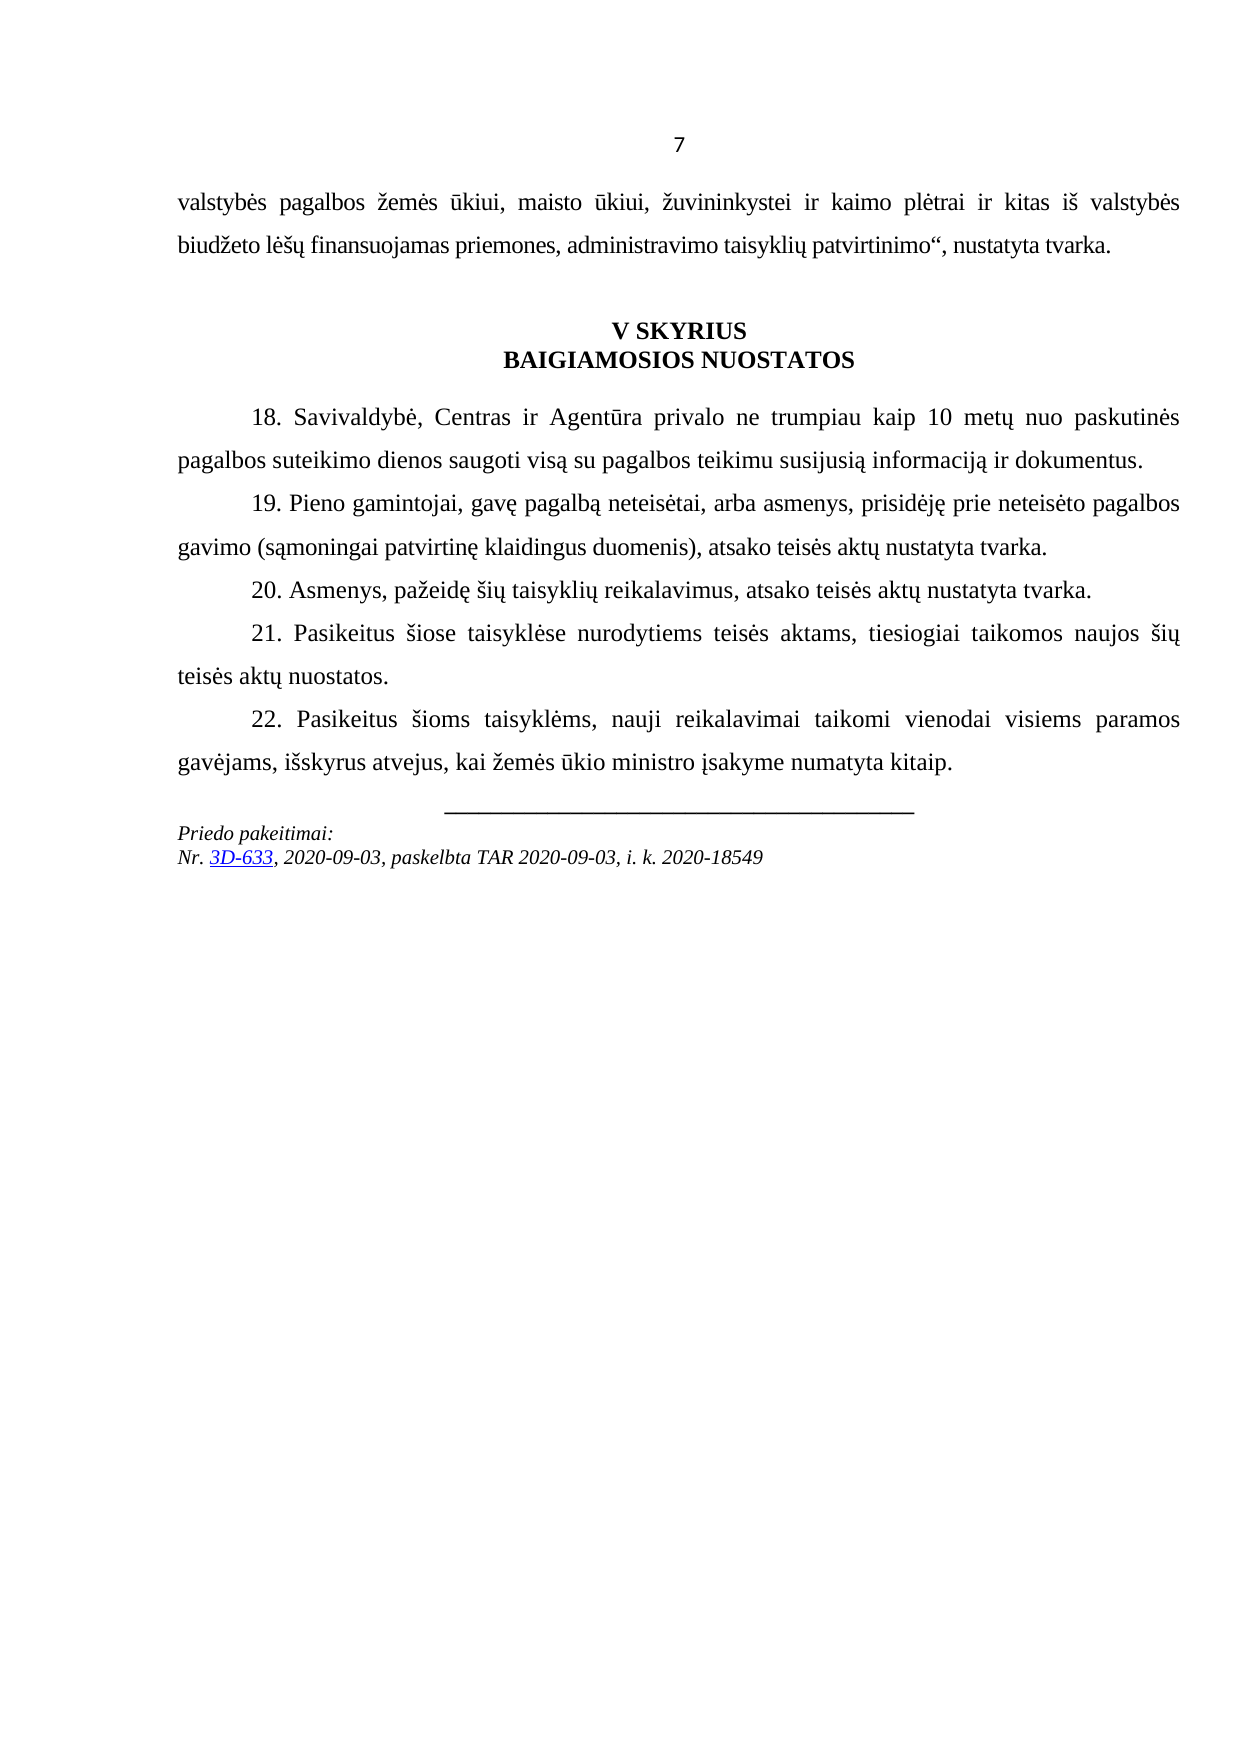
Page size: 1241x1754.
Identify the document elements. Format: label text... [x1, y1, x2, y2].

text Priedo pakeitimai: [177, 821, 1181, 845]
text V SKYRIUS [177, 316, 1181, 345]
text 19. Pieno gamintojai, gavę pagalbą neteisėtai, arba asmenys, prisidėję prie neteisėto pagalbos gavimo (sąmoningai patvirtinę klaidingus duomenis), atsako teisės aktų nustatyta tvarka. [177, 488, 1181, 560]
text _________________________________________ [177, 790, 1181, 817]
text 21. Pasikeitus šiose taisyklėse nurodytiems teisės aktams, tiesiogiai taikomos naujos šių teisės aktų nuostatos. [177, 618, 1181, 690]
text BAIGIAMOSIOS NUOSTATOS [177, 345, 1181, 373]
text valstybės pagalbos žemės ūkiui, maisto ūkiui, žuvininkystei ir kaimo plėtrai ir kitas iš valstybės biudžeto lėšų finansuojamas priemones, administravimo taisyklių patvirtinimo“, nustatyta tvarka. [177, 187, 1181, 258]
text 22. Pasikeitus šioms taisyklėms, nauji reikalavimai taikomi vienodai visiems paramos gavėjams, išskyrus atvejus, kai žemės ūkio ministro įsakyme numatyta kitaip. [177, 704, 1181, 776]
text 18. Savivaldybė, Centras ir Agentūra privalo ne trumpiau kaip 10 metų nuo paskutinės pagalbos suteikimo dienos saugoti visą su pagalbos teikimu susijusią informaciją ir dokumentus. [177, 402, 1181, 474]
text Nr. 3D-633, 2020-09-03, paskelbta TAR 2020-09-03, i. k. 2020-18549 [177, 845, 1181, 869]
text 20. Asmenys, pažeidę šių taisyklių reikalavimus, atsako teisės aktų nustatyta tvarka. [177, 575, 1181, 603]
